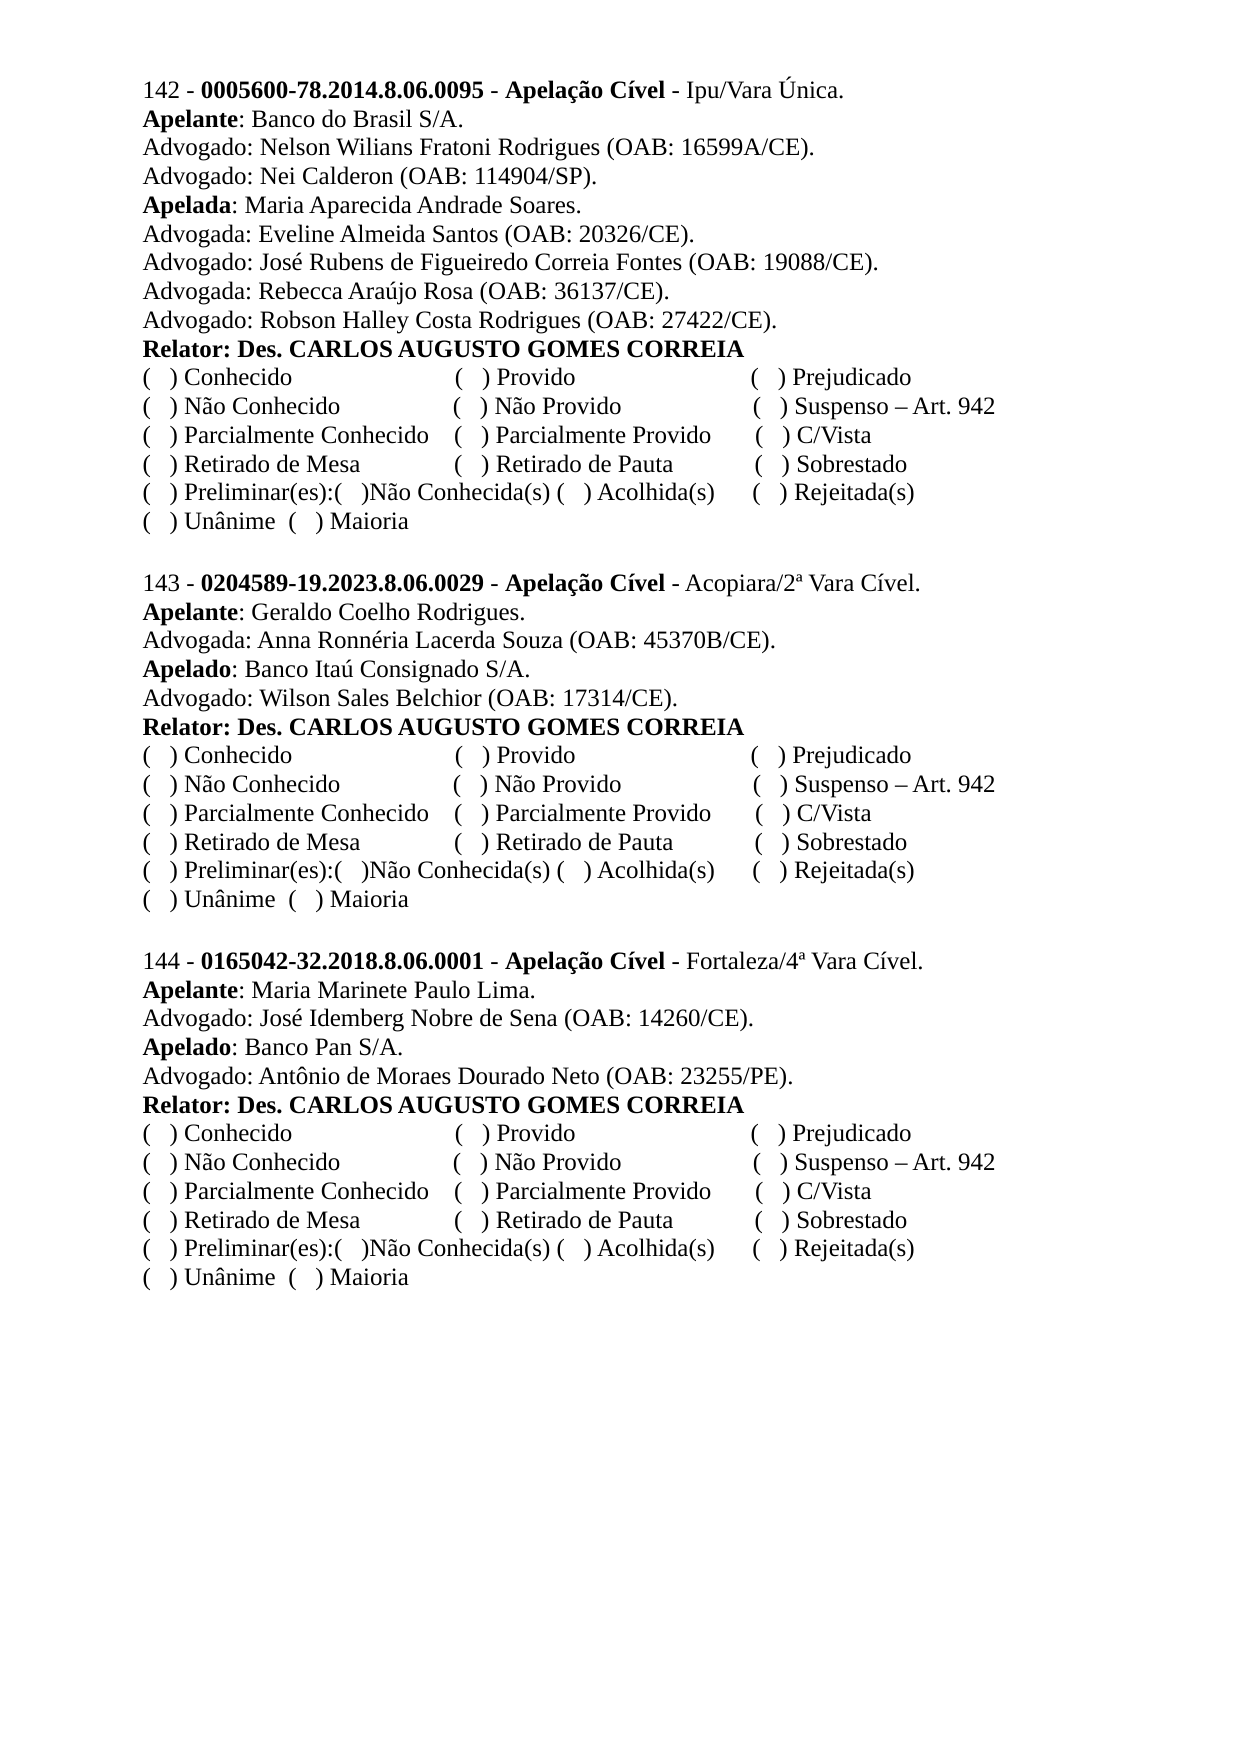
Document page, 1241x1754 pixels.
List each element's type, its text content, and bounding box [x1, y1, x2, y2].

text Relator: Des. CARLOS AUGUSTO GOMES CORREIA [142, 334, 1141, 362]
text ( ) Unânime ( ) Maioria [142, 1262, 1141, 1291]
text ( ) Preliminar(es):( )Não Conhecida(s) ( ) Acolhida(s) ( ) Rejeitada(s) [142, 1233, 1158, 1262]
text Advogado: José Rubens de Figueiredo Correia Fontes (OAB: 19088/CE). [142, 247, 1141, 276]
text Advogado: Robson Halley Costa Rodrigues (OAB: 27422/CE). [142, 305, 1141, 334]
text ( ) Não Conhecido ( ) Não Provido ( ) Suspenso – Art. 942 [142, 769, 1158, 798]
text Apelante: Maria Marinete Paulo Lima. [142, 975, 1141, 1003]
text Advogado: Wilson Sales Belchior (OAB: 17314/CE). [142, 683, 1141, 712]
text Apelada: Maria Aparecida Andrade Soares. [142, 190, 1141, 219]
text 144 - 0165042-32.2018.8.06.0001 - Apelação Cível - Fortaleza/4ª Vara Cível. [142, 946, 1141, 975]
text Apelado: Banco Itaú Consignado S/A. [142, 654, 1141, 683]
text Advogada: Eveline Almeida Santos (OAB: 20326/CE). [142, 219, 1141, 247]
text ( ) Não Conhecido ( ) Não Provido ( ) Suspenso – Art. 942 [142, 391, 1158, 420]
text Apelante: Geraldo Coelho Rodrigues. [142, 597, 1141, 626]
text Advogado: Nelson Wilians Fratoni Rodrigues (OAB: 16599A/CE). [142, 132, 1141, 161]
text Relator: Des. CARLOS AUGUSTO GOMES CORREIA [142, 1090, 1141, 1118]
text ( ) Não Conhecido ( ) Não Provido ( ) Suspenso – Art. 942 [142, 1147, 1158, 1176]
text Advogada: Anna Ronnéria Lacerda Souza (OAB: 45370B/CE). [142, 626, 1141, 654]
text Advogado: Antônio de Moraes Dourado Neto (OAB: 23255/PE). [142, 1061, 1141, 1090]
text Advogado: José Idemberg Nobre de Sena (OAB: 14260/CE). [142, 1003, 1141, 1032]
text ( ) Conhecido ( ) Provido ( ) Prejudicado [142, 741, 1141, 769]
text Apelante: Banco do Brasil S/A. [142, 104, 1141, 132]
text Apelado: Banco Pan S/A. [142, 1032, 1141, 1061]
text Advogado: Nei Calderon (OAB: 114904/SP). [142, 161, 1141, 190]
text Advogada: Rebecca Araújo Rosa (OAB: 36137/CE). [142, 276, 1141, 305]
text ( ) Unânime ( ) Maioria [142, 506, 1141, 535]
text ( ) Parcialmente Conhecido ( ) Parcialmente Provido ( ) C/Vista [142, 420, 1158, 449]
text ( ) Conhecido ( ) Provido ( ) Prejudicado [142, 362, 1141, 391]
text ( ) Unânime ( ) Maioria [142, 884, 1141, 913]
text 142 - 0005600-78.2014.8.06.0095 - Apelação Cível - Ipu/Vara Única. [142, 75, 1141, 104]
text ( ) Retirado de Mesa ( ) Retirado de Pauta ( ) Sobrestado [142, 1205, 1158, 1233]
text ( ) Conhecido ( ) Provido ( ) Prejudicado [142, 1118, 1141, 1147]
text ( ) Parcialmente Conhecido ( ) Parcialmente Provido ( ) C/Vista [142, 798, 1158, 827]
text 143 - 0204589-19.2023.8.06.0029 - Apelação Cível - Acopiara/2ª Vara Cível. [142, 568, 1141, 597]
text ( ) Parcialmente Conhecido ( ) Parcialmente Provido ( ) C/Vista [142, 1176, 1158, 1205]
text ( ) Retirado de Mesa ( ) Retirado de Pauta ( ) Sobrestado [142, 827, 1158, 856]
text ( ) Preliminar(es):( )Não Conhecida(s) ( ) Acolhida(s) ( ) Rejeitada(s) [142, 856, 1158, 884]
text ( ) Preliminar(es):( )Não Conhecida(s) ( ) Acolhida(s) ( ) Rejeitada(s) [142, 477, 1158, 506]
text ( ) Retirado de Mesa ( ) Retirado de Pauta ( ) Sobrestado [142, 449, 1158, 477]
text Relator: Des. CARLOS AUGUSTO GOMES CORREIA [142, 712, 1141, 741]
